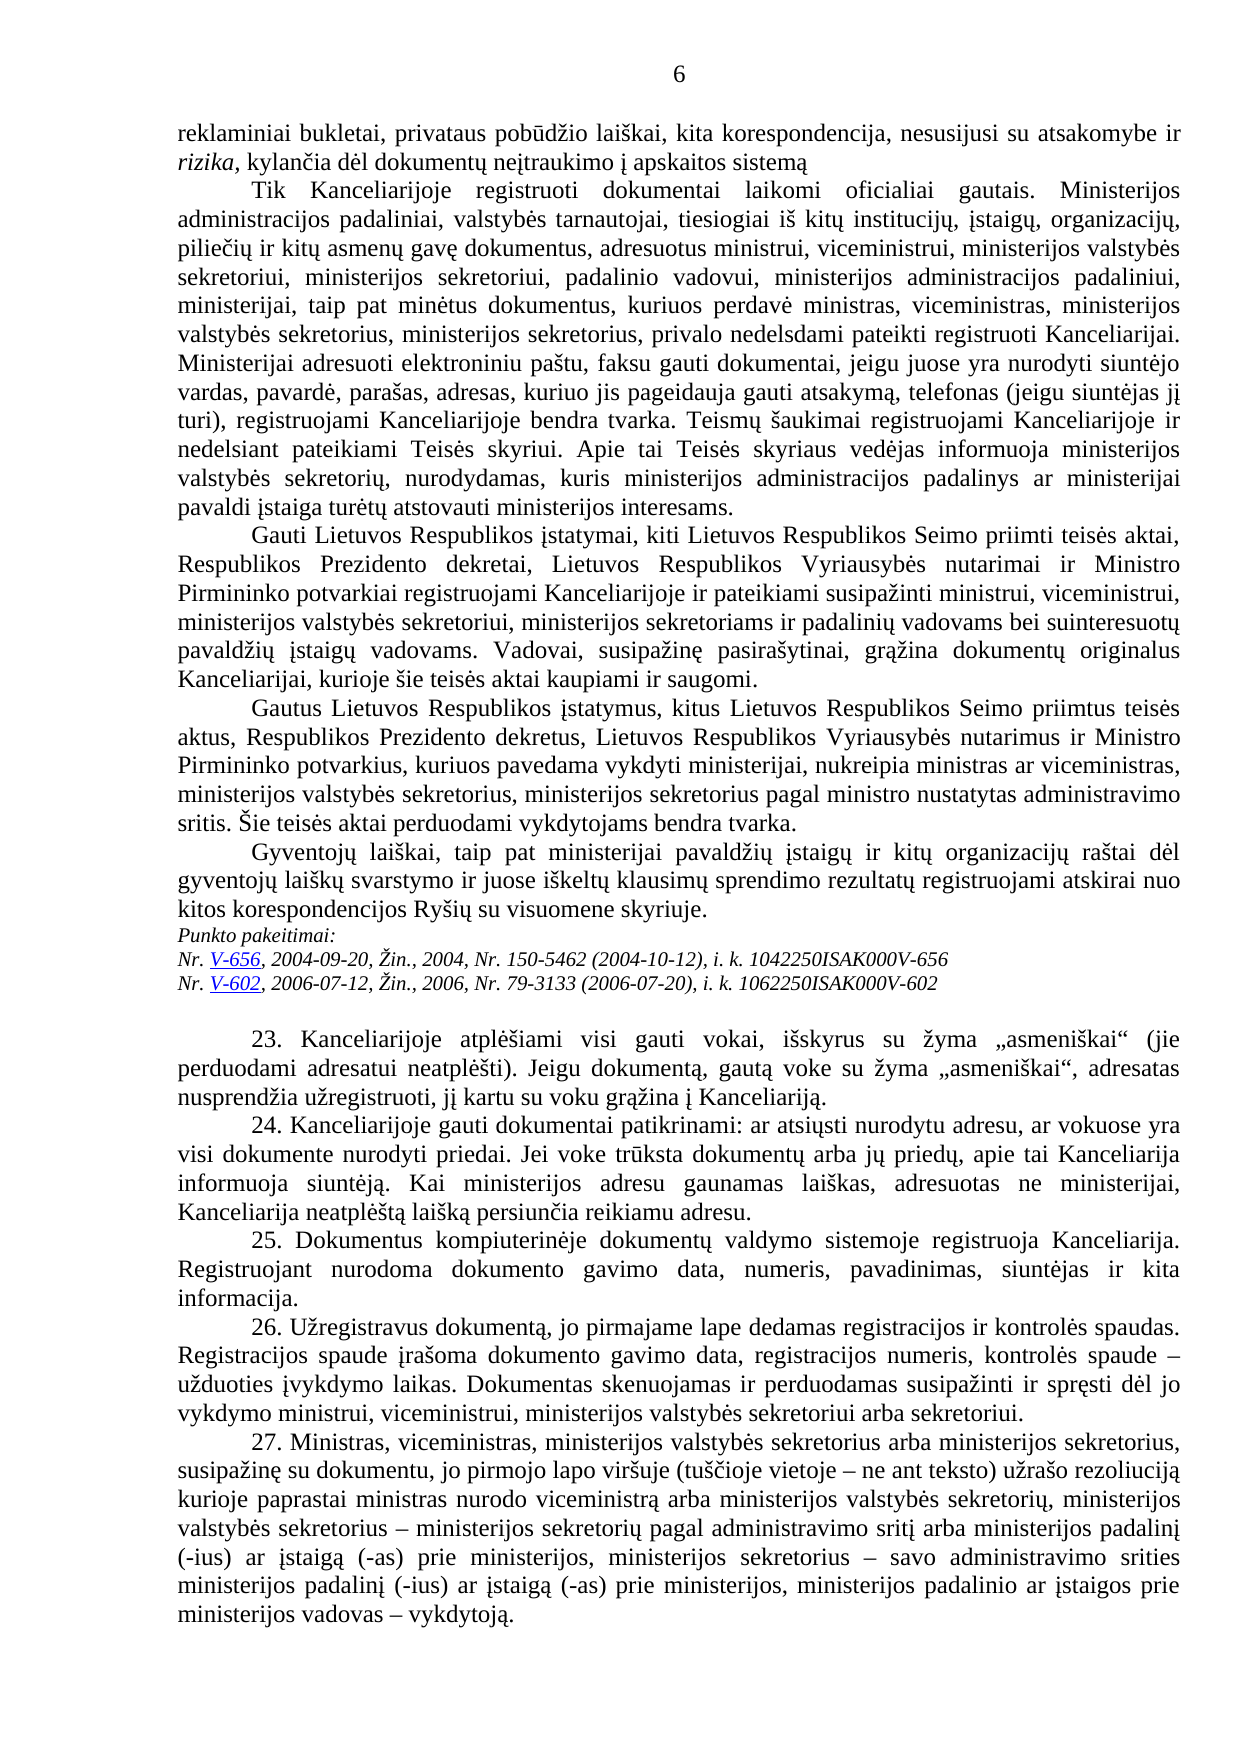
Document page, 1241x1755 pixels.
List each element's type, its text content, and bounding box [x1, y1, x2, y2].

text reklaminiai bukletai, privataus pobūdžio laiškai, kita korespondencija, nesusijusi su atsakomybe ir rizika, kylančia dėl dokumentų neįtraukimo į apskaitos sistemą [177, 118, 1181, 176]
text Gautus Lietuvos Respublikos įstatymus, kitus Lietuvos Respublikos Seimo priimtus teisės aktus, Respublikos Prezidento dekretus, Lietuvos Respublikos Vyriausybės nutarimus ir Ministro Pirmininko potvarkius, kuriuos pavedama vykdyti ministerijai, nukreipia ministras ar viceministras, ministerijos valstybės sekretorius, ministerijos sekretorius pagal ministro nustatytas administravimo sritis. Šie teisės aktai perduodami vykdytojams bendra tvarka. [177, 693, 1181, 837]
text Punkto pakeitimai: [177, 923, 1181, 947]
text 25. Dokumentus kompiuterinėje dokumentų valdymo sistemoje registruoja Kanceliarija. Registruojant nurodoma dokumento gavimo data, numeris, pavadinimas, siuntėjas ir kita informacija. [177, 1225, 1181, 1312]
text 23. Kanceliarijoje atplėšiami visi gauti vokai, išskyrus su žyma „asmeniškai“ (jie perduodami adresatui neatplėšti). Jeigu dokumentą, gautą voke su žyma „asmeniškai“, adresatas nusprendžia užregistruoti, jį kartu su voku grąžina į Kanceliariją. [177, 1024, 1181, 1110]
text Tik Kanceliarijoje registruoti dokumentai laikomi oficialiai gautais. Ministerijos administracijos padaliniai, valstybės tarnautojai, tiesiogiai iš kitų institucijų, įstaigų, organizacijų, piliečių ir kitų asmenų gavę dokumentus, adresuotus ministrui, viceministrui, ministerijos valstybės sekretoriui, ministerijos sekretoriui, padalinio vadovui, ministerijos administracijos padaliniui, ministerijai, taip pat minėtus dokumentus, kuriuos perdavė ministras, viceministras, ministerijos valstybės sekretorius, ministerijos sekretorius, privalo nedelsdami pateikti registruoti Kanceliarijai. Ministerijai adresuoti elektroniniu paštu, faksu gauti dokumentai, jeigu juose yra nurodyti siuntėjo vardas, pavardė, parašas, adresas, kuriuo jis pageidauja gauti atsakymą, telefonas (jeigu siuntėjas jį turi), registruojami Kanceliarijoje bendra tvarka. Teismų šaukimai registruojami Kanceliarijoje ir nedelsiant pateikiami Teisės skyriui. Apie tai Teisės skyriaus vedėjas informuoja ministerijos valstybės sekretorių, nurodydamas, kuris ministerijos administracijos padalinys ar ministerijai pavaldi įstaiga turėtų atstovauti ministerijos interesams. [177, 176, 1181, 521]
text Nr. V-656, 2004-09-20, Žin., 2004, Nr. 150-5462 (2004-10-12), i. k. 1042250ISAK000V-656 [177, 947, 1181, 971]
text Nr. V-602, 2006-07-12, Žin., 2006, Nr. 79-3133 (2006-07-20), i. k. 1062250ISAK000V-602 [177, 971, 1181, 995]
text Gyventojų laiškai, taip pat ministerijai pavaldžių įstaigų ir kitų organizacijų raštai dėl gyventojų laiškų svarstymo ir juose iškeltų klausimų sprendimo rezultatų registruojami atskirai nuo kitos korespondencijos Ryšių su visuomene skyriuje. [177, 837, 1181, 923]
text 24. Kanceliarijoje gauti dokumentai patikrinami: ar atsiųsti nurodytu adresu, ar vokuose yra visi dokumente nurodyti priedai. Jei voke trūksta dokumentų arba jų priedų, apie tai Kanceliarija informuoja siuntėją. Kai ministerijos adresu gaunamas laiškas, adresuotas ne ministerijai, Kanceliarija neatplėštą laišką persiunčia reikiamu adresu. [177, 1110, 1181, 1225]
text Gauti Lietuvos Respublikos įstatymai, kiti Lietuvos Respublikos Seimo priimti teisės aktai, Respublikos Prezidento dekretai, Lietuvos Respublikos Vyriausybės nutarimai ir Ministro Pirmininko potvarkiai registruojami Kanceliarijoje ir pateikiami susipažinti ministrui, viceministrui, ministerijos valstybės sekretoriui, ministerijos sekretoriams ir padalinių vadovams bei suinteresuotų pavaldžių įstaigų vadovams. Vadovai, susipažinę pasirašytinai, grąžina dokumentų originalus Kanceliarijai, kurioje šie teisės aktai kaupiami ir saugomi. [177, 521, 1181, 693]
text 26. Užregistravus dokumentą, jo pirmajame lape dedamas registracijos ir kontrolės spaudas. Registracijos spaude įrašoma dokumento gavimo data, registracijos numeris, kontrolės spaude – užduoties įvykdymo laikas. Dokumentas skenuojamas ir perduodamas susipažinti ir spręsti dėl jo vykdymo ministrui, viceministrui, ministerijos valstybės sekretoriui arba sekretoriui. [177, 1312, 1181, 1427]
text 27. Ministras, viceministras, ministerijos valstybės sekretorius arba ministerijos sekretorius, susipažinę su dokumentu, jo pirmojo lapo viršuje (tuščioje vietoje – ne ant teksto) užrašo rezoliuciją kurioje paprastai ministras nurodo viceministrą arba ministerijos valstybės sekretorių, ministerijos valstybės sekretorius – ministerijos sekretorių pagal administravimo sritį arba ministerijos padalinį (-ius) ar įstaigą (-as) prie ministerijos, ministerijos sekretorius – savo administravimo srities ministerijos padalinį (-ius) ar įstaigą (-as) prie ministerijos, ministerijos padalinio ar įstaigos prie ministerijos vadovas – vykdytoją. [177, 1427, 1181, 1628]
